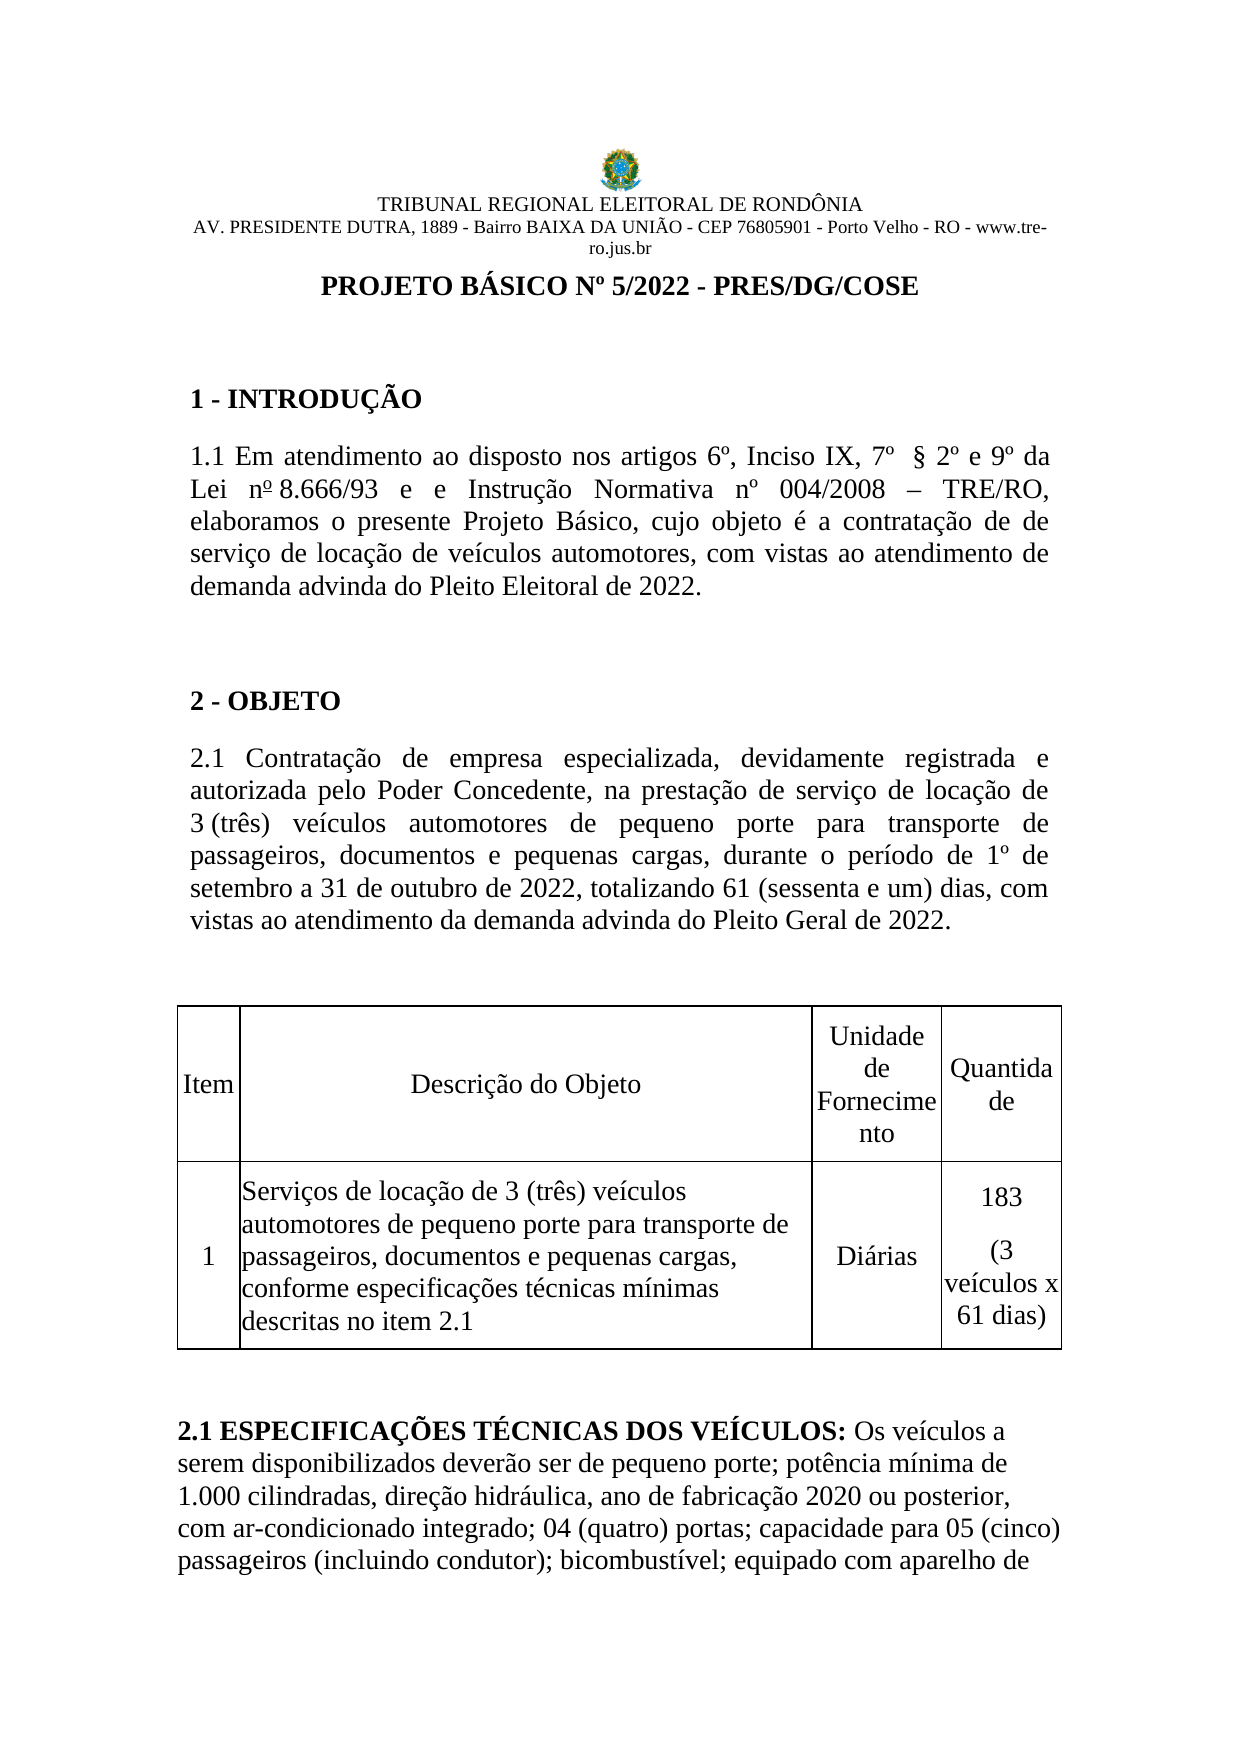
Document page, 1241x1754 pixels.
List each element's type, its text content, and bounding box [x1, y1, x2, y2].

text Projeto Básico Nº 5/2022 - PRES/DG/COSE [177, 269, 1063, 302]
text AV. PRESIDENTE DUTRA, 1889 - Bairro BAIXA DA UNIÃO - CEP 76805901 - Porto Velho - RO - www.tre-ro.jus.br [177, 216, 1063, 259]
text 1.1 Em atendimento ao disposto nos artigos 6º, Inciso IX, 7º § 2º e 9º da Lei no 8.666/93 e e Instrução Normativa nº 004/2008 – TRE/RO, elaboramos o presente Projeto Básico, cujo objeto é a contratação de de serviço de locação de veículos automotores, com vistas ao atendimento de demanda advinda do Pleito Eleitoral de 2022. [190, 439, 1051, 601]
table_cell 1 [178, 1162, 239, 1348]
table_header Descrição do Objeto [241, 1007, 811, 1161]
table_cell 183 (3 veículos x 61 dias) [942, 1162, 1061, 1348]
table_header Unidade de Fornecimento [813, 1007, 941, 1161]
text TRIBUNAL REGIONAL ELEITORAL DE RONDÔNIA [177, 192, 1063, 216]
table_header Item [178, 1007, 239, 1161]
text 2.1 ESPECIFICAÇÕES TÉCNICAS DOS VEÍCULOS: Os veículos a serem disponibilizados deverão ser de pequeno porte; potência mínima de 1.000 cilindradas, direção hidráulica, ano de fabricação 2020 ou posterior, com ar-condicionado integrado; 04 (quatro) portas; capacidade para 05 (cinco) passageiros (incluindo condutor); bicombustível; equipado com aparelho de [177, 1414, 1063, 1576]
text 2 - OBJETO [190, 684, 1051, 716]
text 2.1 Contratação de empresa especializada, devidamente registrada e autorizada pelo Poder Concedente, na prestação de serviço de locação de 3 (três) veículos automotores de pequeno porte para transporte de passageiros, documentos e pequenas cargas, durante o período de 1º de setembro a 31 de outubro de 2022, totalizando 61 (sessenta e um) dias, com vistas ao atendimento da demanda advinda do Pleito Geral de 2022. [190, 741, 1051, 935]
table_header Quantidade [942, 1007, 1061, 1161]
table_cell Serviços de locação de 3 (três) veículos automotores de pequeno porte para transporte de passageiros, documentos e pequenas cargas, conforme especificações técnicas mínimas descritas no item 2.1 [241, 1162, 811, 1348]
text 1 - INTRODUÇÃO [190, 382, 1051, 414]
table_cell Diárias [813, 1162, 941, 1348]
